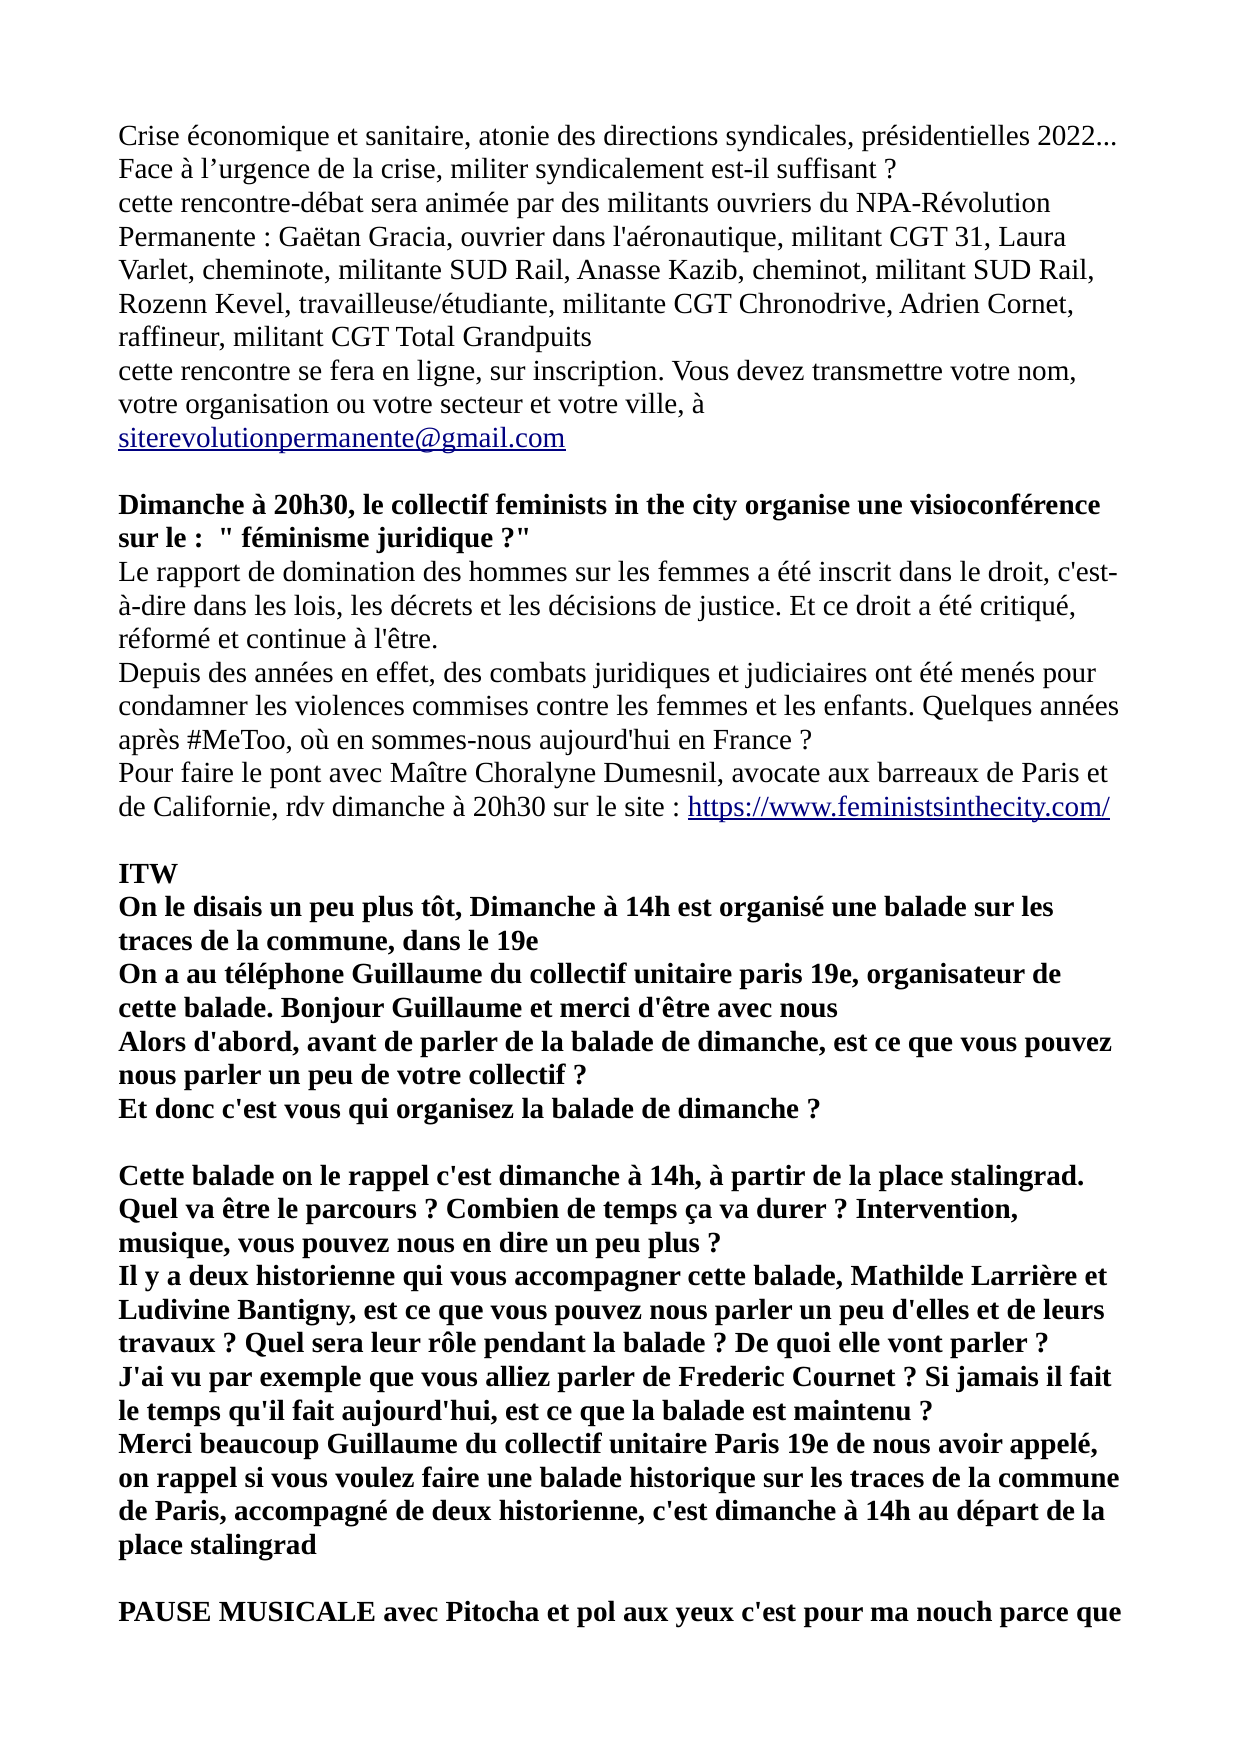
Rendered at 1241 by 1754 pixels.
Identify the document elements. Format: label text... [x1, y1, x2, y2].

text Depuis des années en effet, des combats juridiques et judiciaires ont été menés pour condamner les violences commises contre les femmes et les enfants. Quelques années après #MeToo, où en sommes-nous aujourd'hui en France ? [118, 655, 1122, 755]
text cette rencontre se fera en ligne, sur inscription. Vous devez transmettre votre nom, votre organisation ou votre secteur et votre ville, à siterevolutionpermanente@gmail.com [118, 353, 1122, 453]
text Crise économique et sanitaire, atonie des directions syndicales, présidentielles 2022... Face à l’urgence de la crise, militer syndicalement est-il suffisant ? [118, 118, 1122, 185]
text On a au téléphone Guillaume du collectif unitaire paris 19e, organisateur de cette balade. Bonjour Guillaume et merci d'être avec nous [118, 957, 1122, 1024]
text J'ai vu par exemple que vous alliez parler de Frederic Cournet ? Si jamais il fait le temps qu'il fait aujourd'hui, est ce que la balade est maintenu ? [118, 1359, 1122, 1426]
text Cette balade on le rappel c'est dimanche à 14h, à partir de la place stalingrad. Quel va être le parcours ? Combien de temps ça va durer ? Intervention, musique, vous pouvez nous en dire un peu plus ? [118, 1158, 1122, 1258]
text Pour faire le pont avec Maître Choralyne Dumesnil, avocate aux barreaux de Paris et de Californie, rdv dimanche à 20h30 sur le site : https://www.feministsinthecity.com/ [118, 755, 1122, 822]
text Il y a deux historienne qui vous accompagner cette balade, Mathilde Larrière et Ludivine Bantigny, est ce que vous pouvez nous parler un peu d'elles et de leurs travaux ? Quel sera leur rôle pendant la balade ? De quoi elle vont parler ? [118, 1258, 1122, 1359]
text cette rencontre-débat sera animée par des militants ouvriers du NPA-Révolution Permanente : Gaëtan Gracia, ouvrier dans l'aéronautique, militant CGT 31, Laura Varlet, cheminote, militante SUD Rail, Anasse Kazib, cheminot, militant SUD Rail, Rozenn Kevel, travailleuse/étudiante, militante CGT Chronodrive, Adrien Cornet, raffineur, militant CGT Total Grandpuits [118, 185, 1122, 353]
text Et donc c'est vous qui organisez la balade de dimanche ? [118, 1091, 1122, 1124]
text Dimanche à 20h30, le collectif feminists in the city organise une visioconférence sur le : " féminisme juridique ?" [118, 487, 1122, 554]
text Alors d'abord, avant de parler de la balade de dimanche, est ce que vous pouvez nous parler un peu de votre collectif ? [118, 1024, 1122, 1091]
text PAUSE MUSICALE avec Pitocha et pol aux yeux c'est pour ma nouch parce que [118, 1594, 1122, 1627]
text Le rapport de domination des hommes sur les femmes a été inscrit dans le droit, c'est-à-dire dans les lois, les décrets et les décisions de justice. Et ce droit a été critiqué, réformé et continue à l'être. [118, 554, 1122, 655]
text ITW [118, 856, 1122, 889]
text On le disais un peu plus tôt, Dimanche à 14h est organisé une balade sur les traces de la commune, dans le 19e [118, 889, 1122, 957]
text Merci beaucoup Guillaume du collectif unitaire Paris 19e de nous avoir appelé, on rappel si vous voulez faire une balade historique sur les traces de la commune de Paris, accompagné de deux historienne, c'est dimanche à 14h au départ de la place stalingrad [118, 1426, 1122, 1594]
